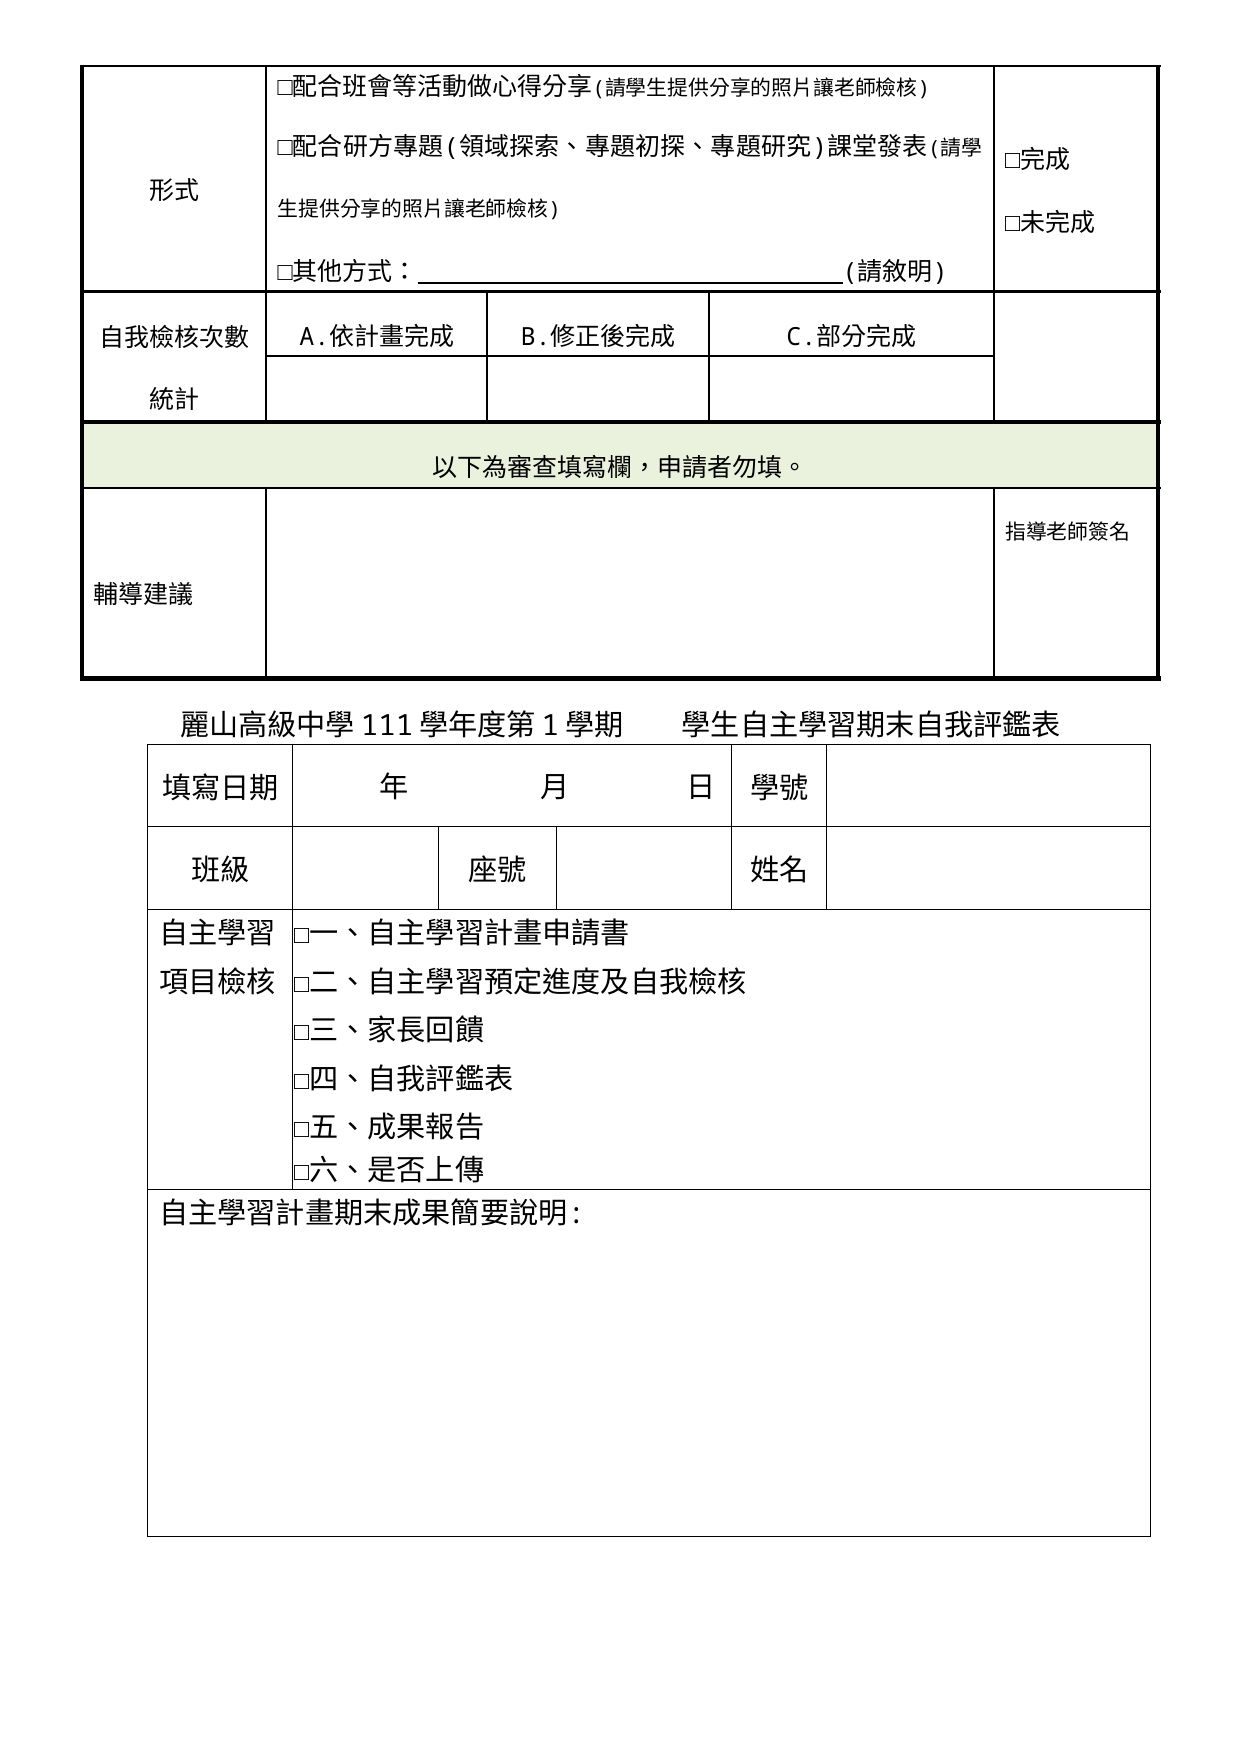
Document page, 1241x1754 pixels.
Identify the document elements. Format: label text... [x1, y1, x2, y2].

table_cell 自主學習計畫期末成果簡要說明: [148, 1190, 1150, 1536]
table_cell [995, 293, 1156, 419]
table_cell A.依計畫完成 [267, 293, 486, 355]
table_cell 形式 [84, 67, 265, 290]
table_cell 班級 [148, 827, 292, 909]
table_cell [267, 357, 486, 419]
table_header 填寫日期 [148, 745, 292, 826]
table_cell □一、自主學習計畫申請書 □二、自主學習預定進度及自我檢核 □三、家長回饋 □四、自我評鑑表 □五、成果報告 □六、是否上傳 [293, 910, 1150, 1189]
table_header [827, 745, 1150, 826]
text 麗山高級中學111學年度第1學期 學生自主學習期末自我評鑑表 [148, 681, 1092, 743]
table_cell 自我檢核次數統計 [84, 293, 265, 419]
table_cell □配合班會等活動做心得分享(請學生提供分享的照片讓老師檢核) □配合研方專題(領域探索、專題初探、專題研究)課堂發表(請學生提供分享的照片讓老師檢核) □其他方式： (請敘明) [267, 67, 993, 290]
table_cell 輔導建議 [84, 489, 265, 676]
table_cell B.修正後完成 [488, 293, 708, 355]
table_cell □完成 □未完成 [995, 67, 1156, 290]
table_header 學號 [732, 745, 826, 826]
table_cell 指導老師簽名 [995, 489, 1156, 676]
table_cell 自主學習項目檢核 [148, 910, 292, 1189]
table_cell [293, 827, 438, 909]
table_cell [488, 357, 708, 419]
table_cell 姓名 [732, 827, 826, 909]
table_cell [557, 827, 731, 909]
table_cell 座號 [439, 827, 556, 909]
table_header 年 月 日 [293, 745, 731, 826]
table_cell 以下為審查填寫欄，申請者勿填。 [84, 424, 1156, 487]
table_cell [267, 489, 993, 676]
table_cell [710, 357, 993, 419]
table_cell C.部分完成 [710, 293, 993, 355]
table_cell [827, 827, 1150, 909]
